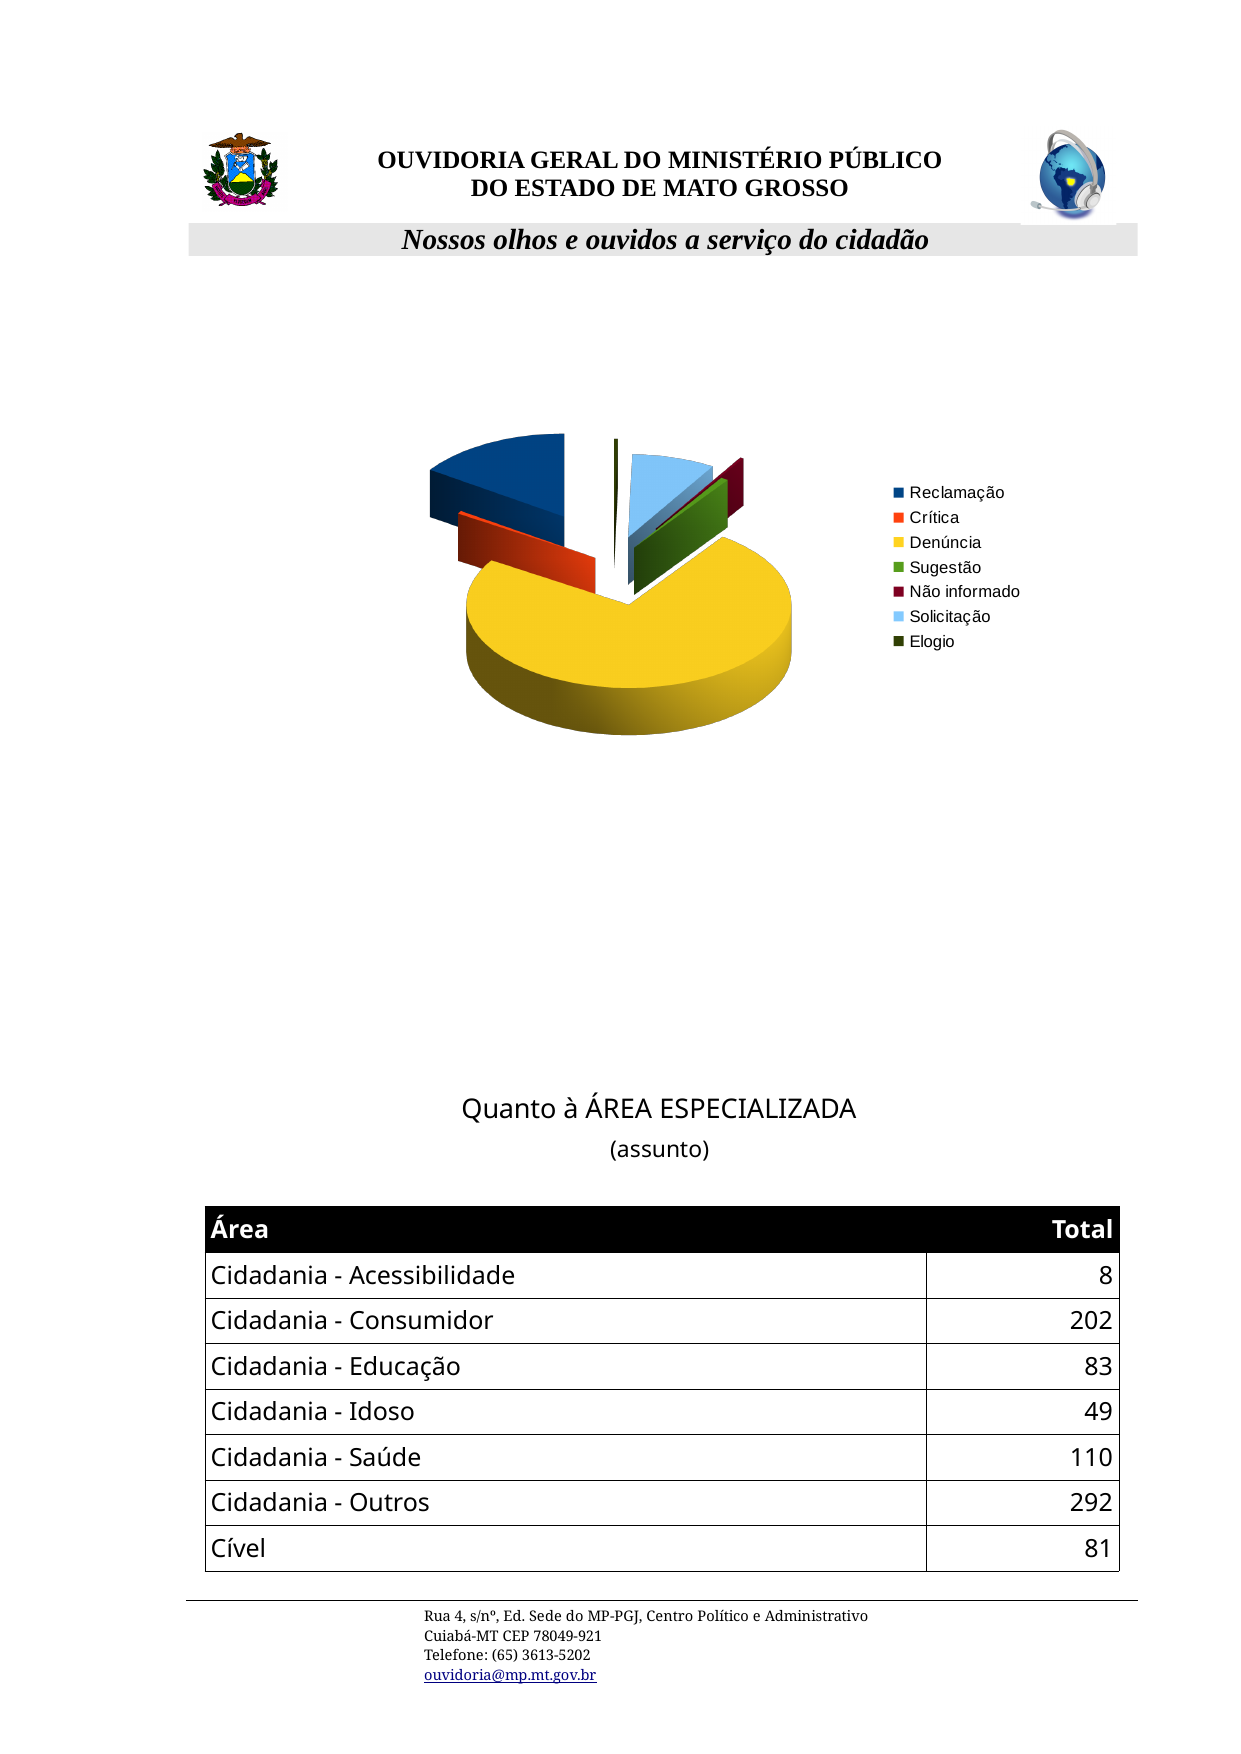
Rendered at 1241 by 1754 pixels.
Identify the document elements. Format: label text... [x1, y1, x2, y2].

table_cell Cível [206, 1526, 926, 1571]
table_cell 110 [927, 1435, 1119, 1479]
table_cell Cidadania - Consumidor [206, 1299, 926, 1343]
text Quanto à ÁREA ESPECIALIZADA [187, 1089, 1138, 1127]
table_cell 83 [927, 1344, 1119, 1388]
table_cell 292 [927, 1481, 1119, 1525]
table_cell Cidadania - Outros [206, 1481, 926, 1525]
picture [202, 132, 288, 212]
table_cell 49 [927, 1390, 1119, 1434]
table_cell Cidadania - Saúde [206, 1435, 926, 1479]
table_header Área [206, 1207, 926, 1252]
table_cell 81 [927, 1526, 1119, 1571]
table_cell Cidadania - Idoso [206, 1390, 926, 1434]
table_cell Cidadania - Acessibilidade [206, 1253, 926, 1297]
table_cell 8 [927, 1253, 1119, 1297]
picture [1020, 126, 1117, 225]
table_cell 202 [927, 1299, 1119, 1343]
text (assunto) [187, 1132, 1138, 1163]
table_cell Cidadania - Educação [206, 1344, 926, 1388]
table_header Total [927, 1207, 1119, 1252]
